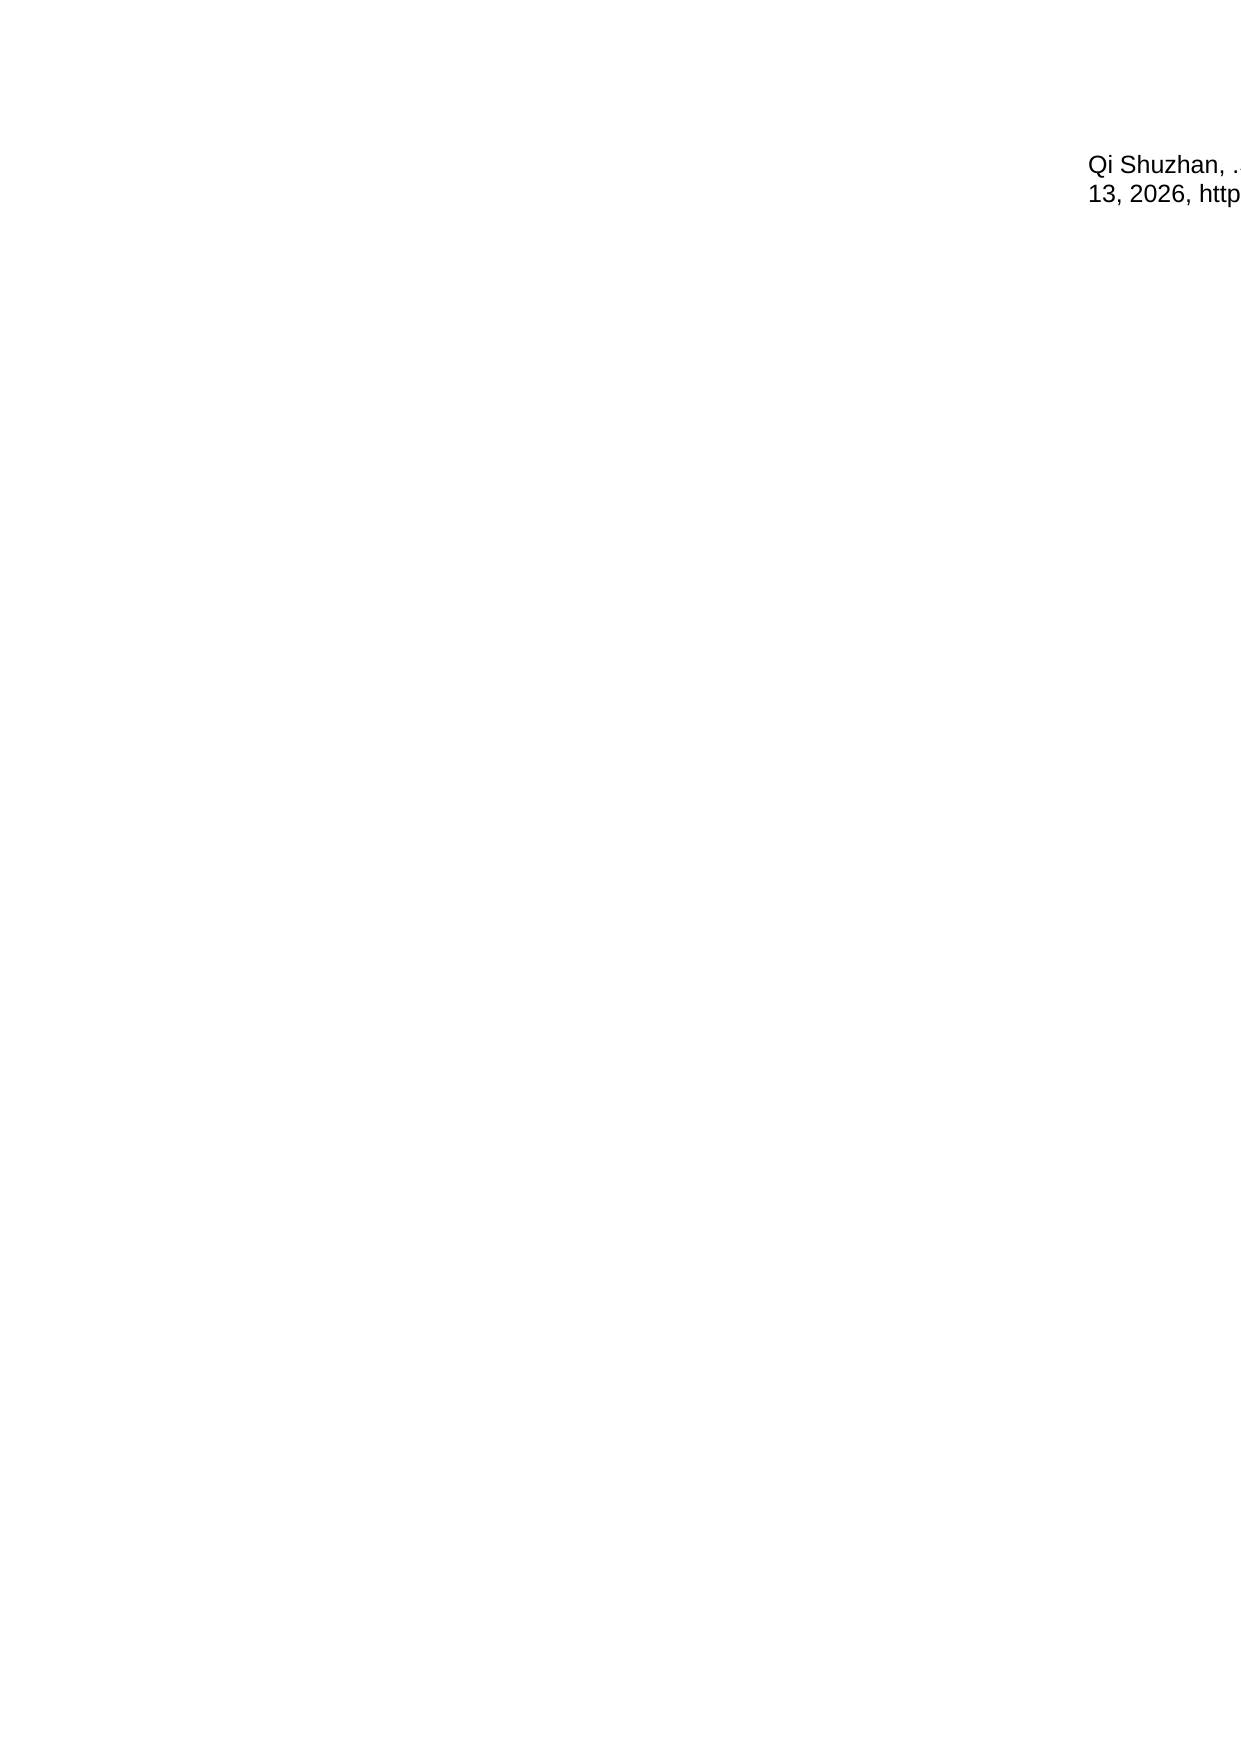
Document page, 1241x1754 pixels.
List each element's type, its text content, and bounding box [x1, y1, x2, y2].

text Qi Shuzhan, .Sustainable Development Model of Mixed-Ownership School-Running in Higher Vocational Colleges in Shandong Province. Bansomdejchaopraya Rajabhat University. Office of Academic Resources and Information Technology, คลังข้อมูลดิจิทัล สำนักวิทยบริการและเทคโนโลยีสารสนเทศ, accessed April 13, 2026, http://dlib.bsru.ac.th/s/library/item/3600 [1088, 150, 1240, 207]
